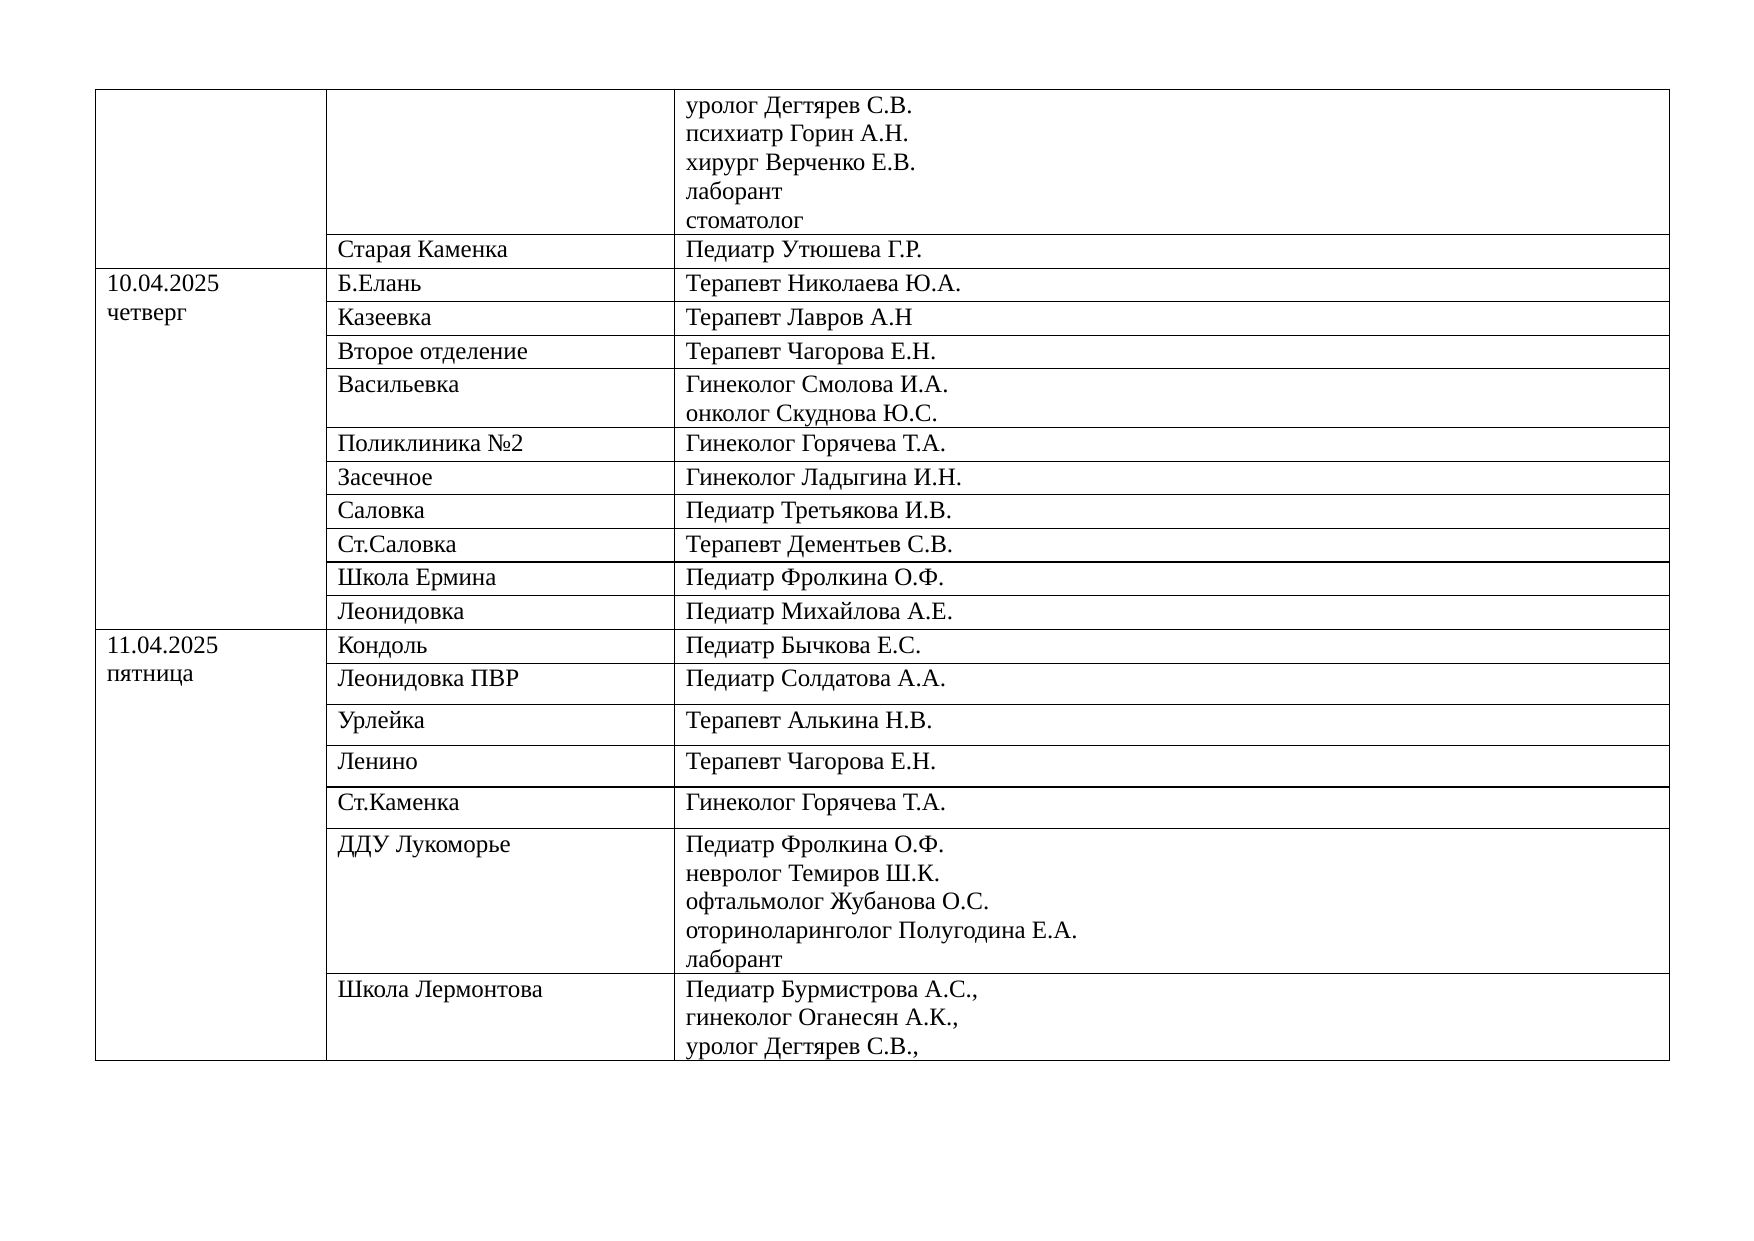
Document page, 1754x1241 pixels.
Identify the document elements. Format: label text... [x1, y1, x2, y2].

table_cell Б.Елань [327, 269, 674, 301]
table_cell Педиатр Утюшева Г.Р. [675, 235, 1669, 267]
table_cell Леонидовка ПВР [327, 664, 674, 704]
table_cell Кондоль [327, 630, 674, 662]
table_cell Второе отделение [327, 336, 674, 368]
table_cell Старая Каменка [327, 235, 674, 267]
table_cell Гинеколог Горячева Т.А. [675, 428, 1669, 461]
table_cell ДДУ Лукоморье [327, 829, 674, 973]
table_cell Васильевка [327, 369, 674, 427]
table_cell Педиатр Бурмистрова А.С., гинеколог Оганесян А.К., уролог Дегтярев С.В., [675, 974, 1669, 1060]
table_cell Терапевт Чагорова Е.Н. [675, 746, 1669, 786]
table_cell Казеевка [327, 302, 674, 335]
table_cell [96, 90, 326, 267]
table_cell Гинеколог Ладыгина И.Н. [675, 462, 1669, 494]
table_cell Педиатр Бычкова Е.С. [675, 630, 1669, 662]
table_cell Терапевт Лавров А.Н [675, 302, 1669, 335]
table_cell Терапевт Чагорова Е.Н. [675, 336, 1669, 368]
table_cell Гинеколог Горячева Т.А. [675, 788, 1669, 828]
table_cell Леонидовка [327, 596, 674, 629]
table_cell Школа Лермонтова [327, 974, 674, 1060]
table_cell Поликлиника №2 [327, 428, 674, 461]
table_cell Ст.Саловка [327, 529, 674, 561]
table_cell Педиатр Третьякова И.В. [675, 495, 1669, 528]
table_cell Педиатр Солдатова А.А. [675, 664, 1669, 704]
table_cell Педиатр Фролкина О.Ф. невролог Темиров Ш.К. офтальмолог Жубанова О.С. оториноларинголог Полугодина Е.А. лаборант [675, 829, 1669, 973]
table_cell Засечное [327, 462, 674, 494]
table_cell Терапевт Николаева Ю.А. [675, 269, 1669, 301]
table_cell 11.04.2025 пятница [96, 630, 326, 1060]
table_cell Гинеколог Смолова И.А. онколог Скуднова Ю.С. [675, 369, 1669, 427]
table_cell Ст.Каменка [327, 788, 674, 828]
table_cell уролог Дегтярев С.В. психиатр Горин А.Н. хирург Верченко Е.В. лаборант стоматолог [675, 90, 1669, 233]
table_cell Школа Ермина [327, 563, 674, 595]
table_cell Педиатр Фролкина О.Ф. [675, 563, 1669, 595]
table_cell 10.04.2025 четверг [96, 269, 326, 629]
table_cell Саловка [327, 495, 674, 528]
table_cell Ленино [327, 746, 674, 786]
table_cell Терапевт Дементьев С.В. [675, 529, 1669, 561]
table_cell [327, 90, 674, 233]
table_cell Урлейка [327, 705, 674, 745]
table_cell Терапевт Алькина Н.В. [675, 705, 1669, 745]
table_cell Педиатр Михайлова А.Е. [675, 596, 1669, 629]
